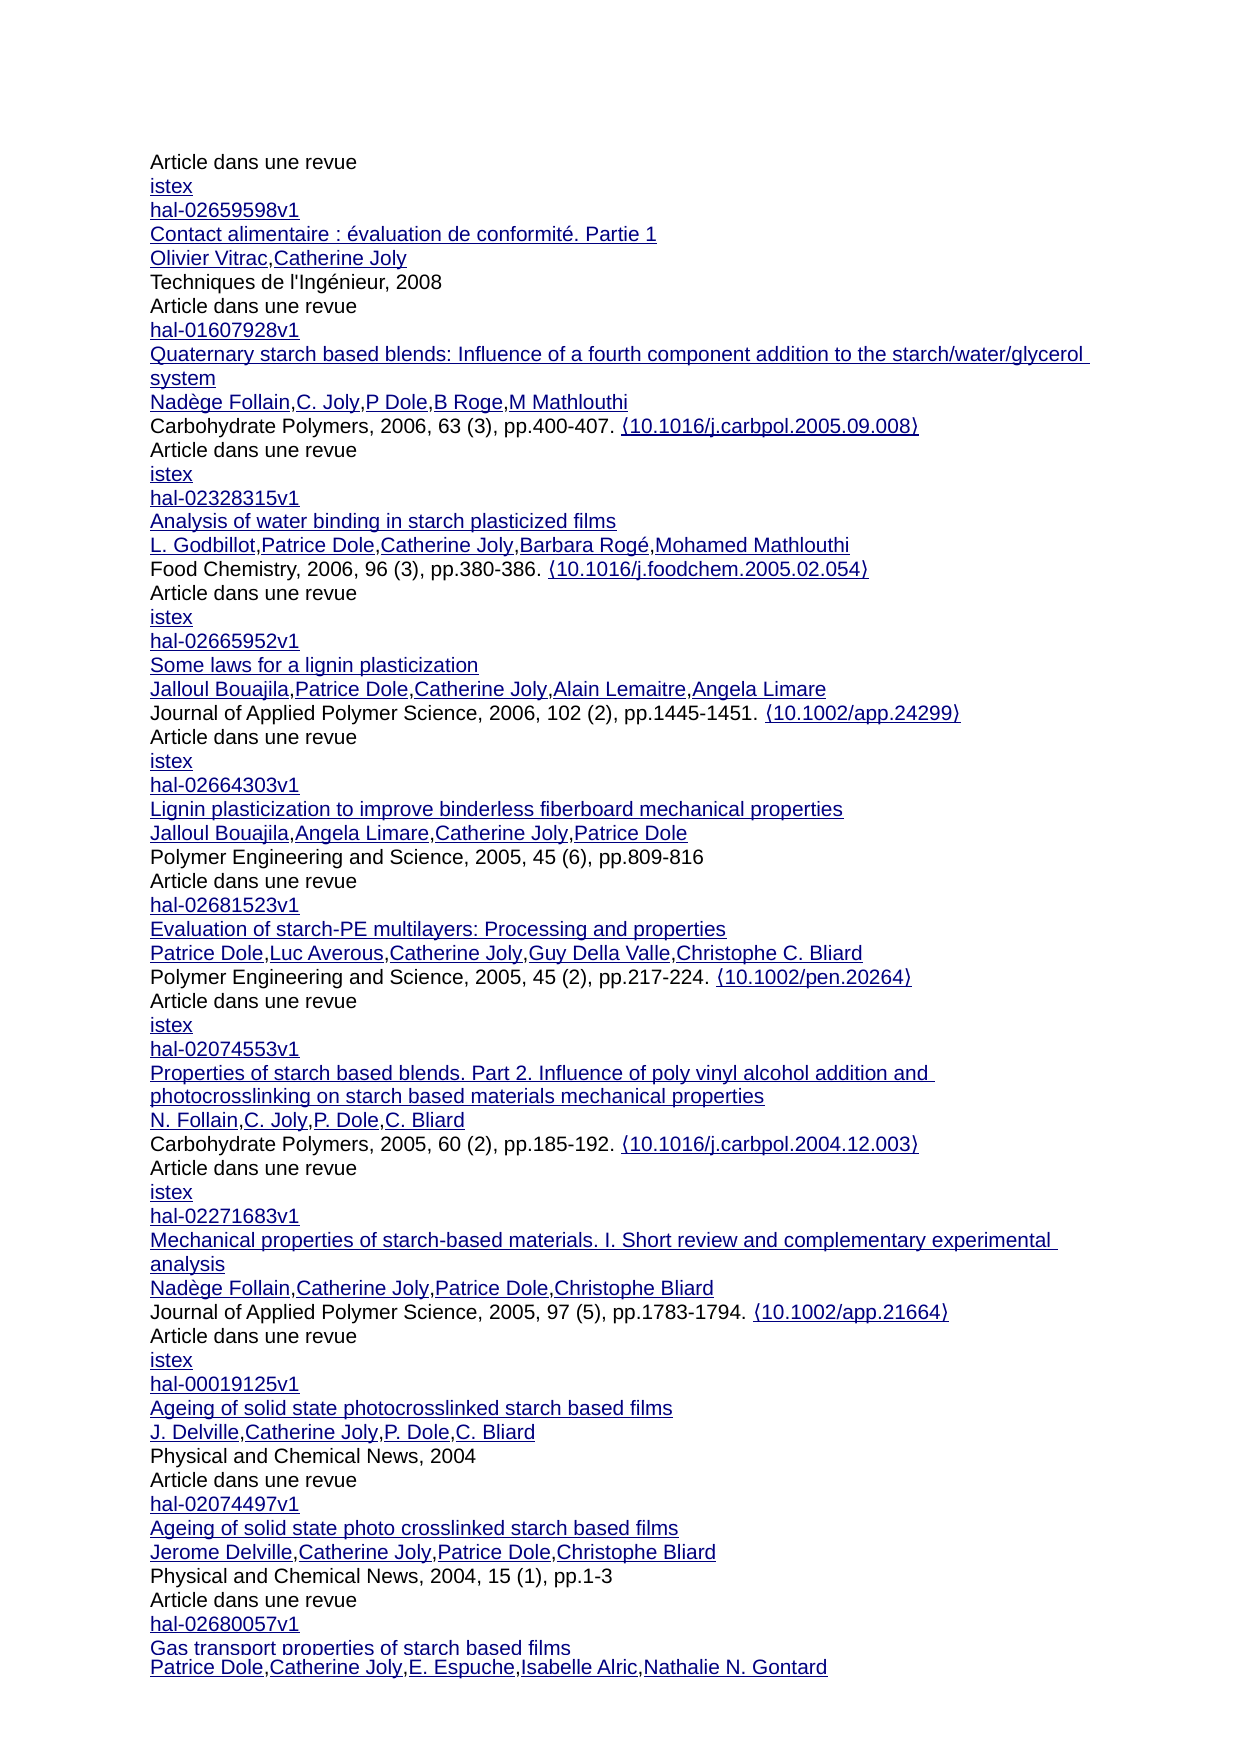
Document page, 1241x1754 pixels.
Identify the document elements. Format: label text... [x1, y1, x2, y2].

table_cell Article dans une revue istex hal-02659598v1 [150, 150, 1090, 222]
table_cell Lignin plasticization to improve binderless fiberboard mechanical properties Jalloul Bouajila,Angela Limare,Catherine Joly,Patrice Dole Polymer Engineering and Science, 2005, 45 (6), pp.809-816 Article dans une revue hal-02681523v1 [150, 797, 1090, 917]
table_cell Quaternary starch based blends: Influence of a fourth component addition to the starch/water/glycerol [150, 342, 1090, 363]
table_cell system Nadège Follain,C. Joly,P Dole,B Roge,M Mathlouthi Carbohydrate Polymers, 2006, 63 (3), pp.400-407. ⟨10.1016/j.carbpol.2005.09.008⟩ Article dans une revue istex hal-02328315v1 [150, 364, 1090, 509]
table_cell Contact alimentaire : évaluation de conformité. Partie 1 Olivier Vitrac,Catherine Joly Techniques de l'Ingénieur, 2008 Article dans une revue hal-01607928v1 [150, 222, 1090, 342]
table_cell Ageing of solid state photocrosslinked starch based films J. Delville,Catherine Joly,P. Dole,C. Bliard Physical and Chemical News, 2004 Article dans une revue hal-02074497v1 [150, 1396, 1090, 1516]
table_cell Analysis of water binding in starch plasticized films L. Godbillot,Patrice Dole,Catherine Joly,Barbara Rogé,Mohamed Mathlouthi Food Chemistry, 2006, 96 (3), pp.380-386. ⟨10.1016/j.foodchem.2005.02.054⟩ Article dans une revue istex hal-02665952v1 [150, 509, 1090, 653]
table_cell Ageing of solid state photo crosslinked starch based films Jerome Delville,Catherine Joly,Patrice Dole,Christophe Bliard Physical and Chemical News, 2004, 15 (1), pp.1-3 Article dans une revue hal-02680057v1 [150, 1516, 1090, 1635]
table_cell Some laws for a lignin plasticization Jalloul Bouajila,Patrice Dole,Catherine Joly,Alain Lemaitre,Angela Limare Journal of Applied Polymer Science, 2006, 102 (2), pp.1445-1451. ⟨10.1002/app.24299⟩ Article dans une revue istex hal-02664303v1 [150, 653, 1090, 797]
table_cell Properties of starch based blends. Part 2. Influence of poly vinyl alcohol addition and photocrosslinking on starch based materials mechanical properties N. Follain,C. Joly,P. Dole,C. Bliard Carbohydrate Polymers, 2005, 60 (2), pp.185-192. ⟨10.1016/j.carbpol.2004.12.003⟩ Article dans une revue istex hal-02271683v1 [150, 1060, 1090, 1228]
table_cell Gas transport properties of starch based films Patrice Dole,Catherine Joly,E. Espuche,Isabelle Alric,Nathalie N. Gontard [150, 1635, 1090, 1679]
table_cell Evaluation of starch-PE multilayers: Processing and properties Patrice Dole,Luc Averous,Catherine Joly,Guy Della Valle,Christophe C. Bliard Polymer Engineering and Science, 2005, 45 (2), pp.217-224. ⟨10.1002/pen.20264⟩ Article dans une revue istex hal-02074553v1 [150, 917, 1090, 1060]
table_cell Mechanical properties of starch-based materials. I. Short review and complementary experimental analysis Nadège Follain,Catherine Joly,Patrice Dole,Christophe Bliard Journal of Applied Polymer Science, 2005, 97 (5), pp.1783-1794. ⟨10.1002/app.21664⟩ Article dans une revue istex hal-00019125v1 [150, 1228, 1090, 1396]
